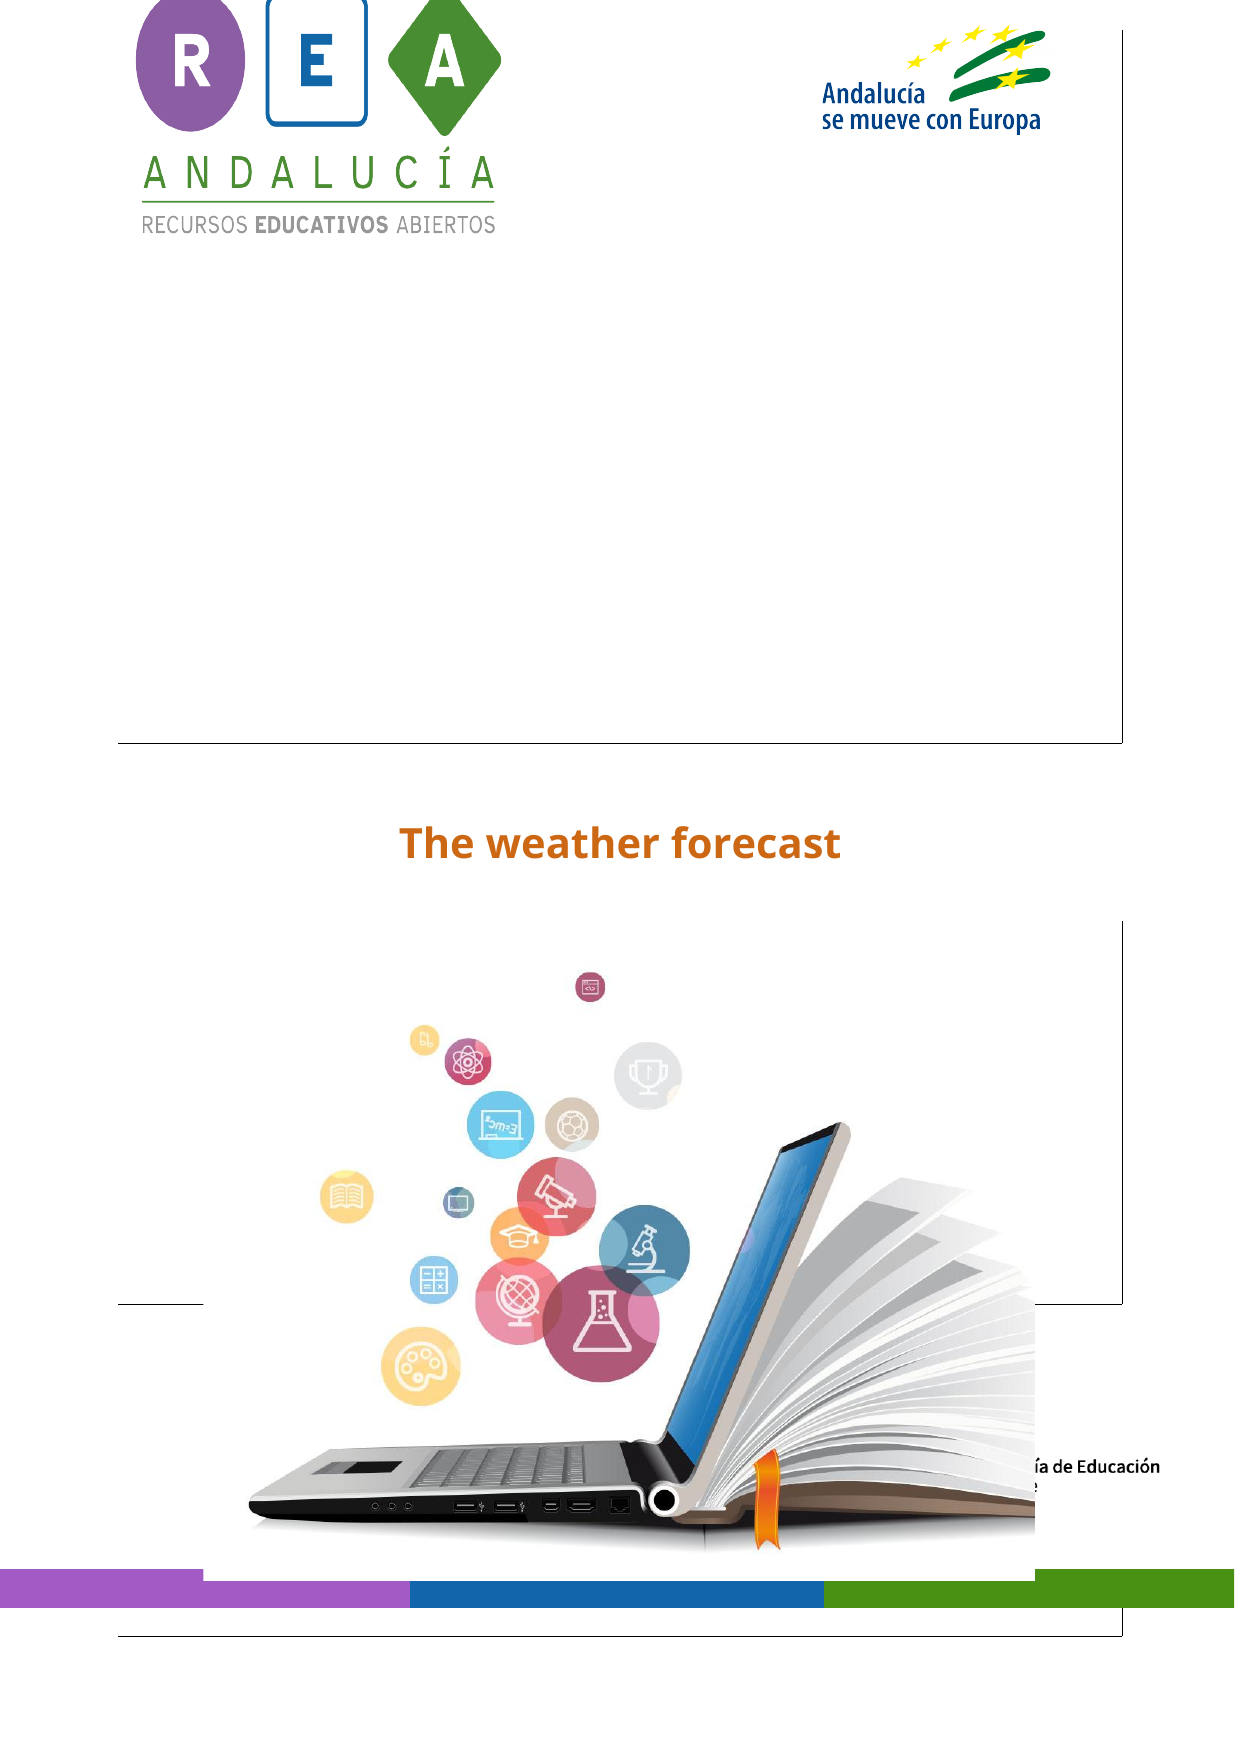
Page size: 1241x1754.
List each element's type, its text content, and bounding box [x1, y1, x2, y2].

text The weather forecast [118, 814, 1122, 871]
